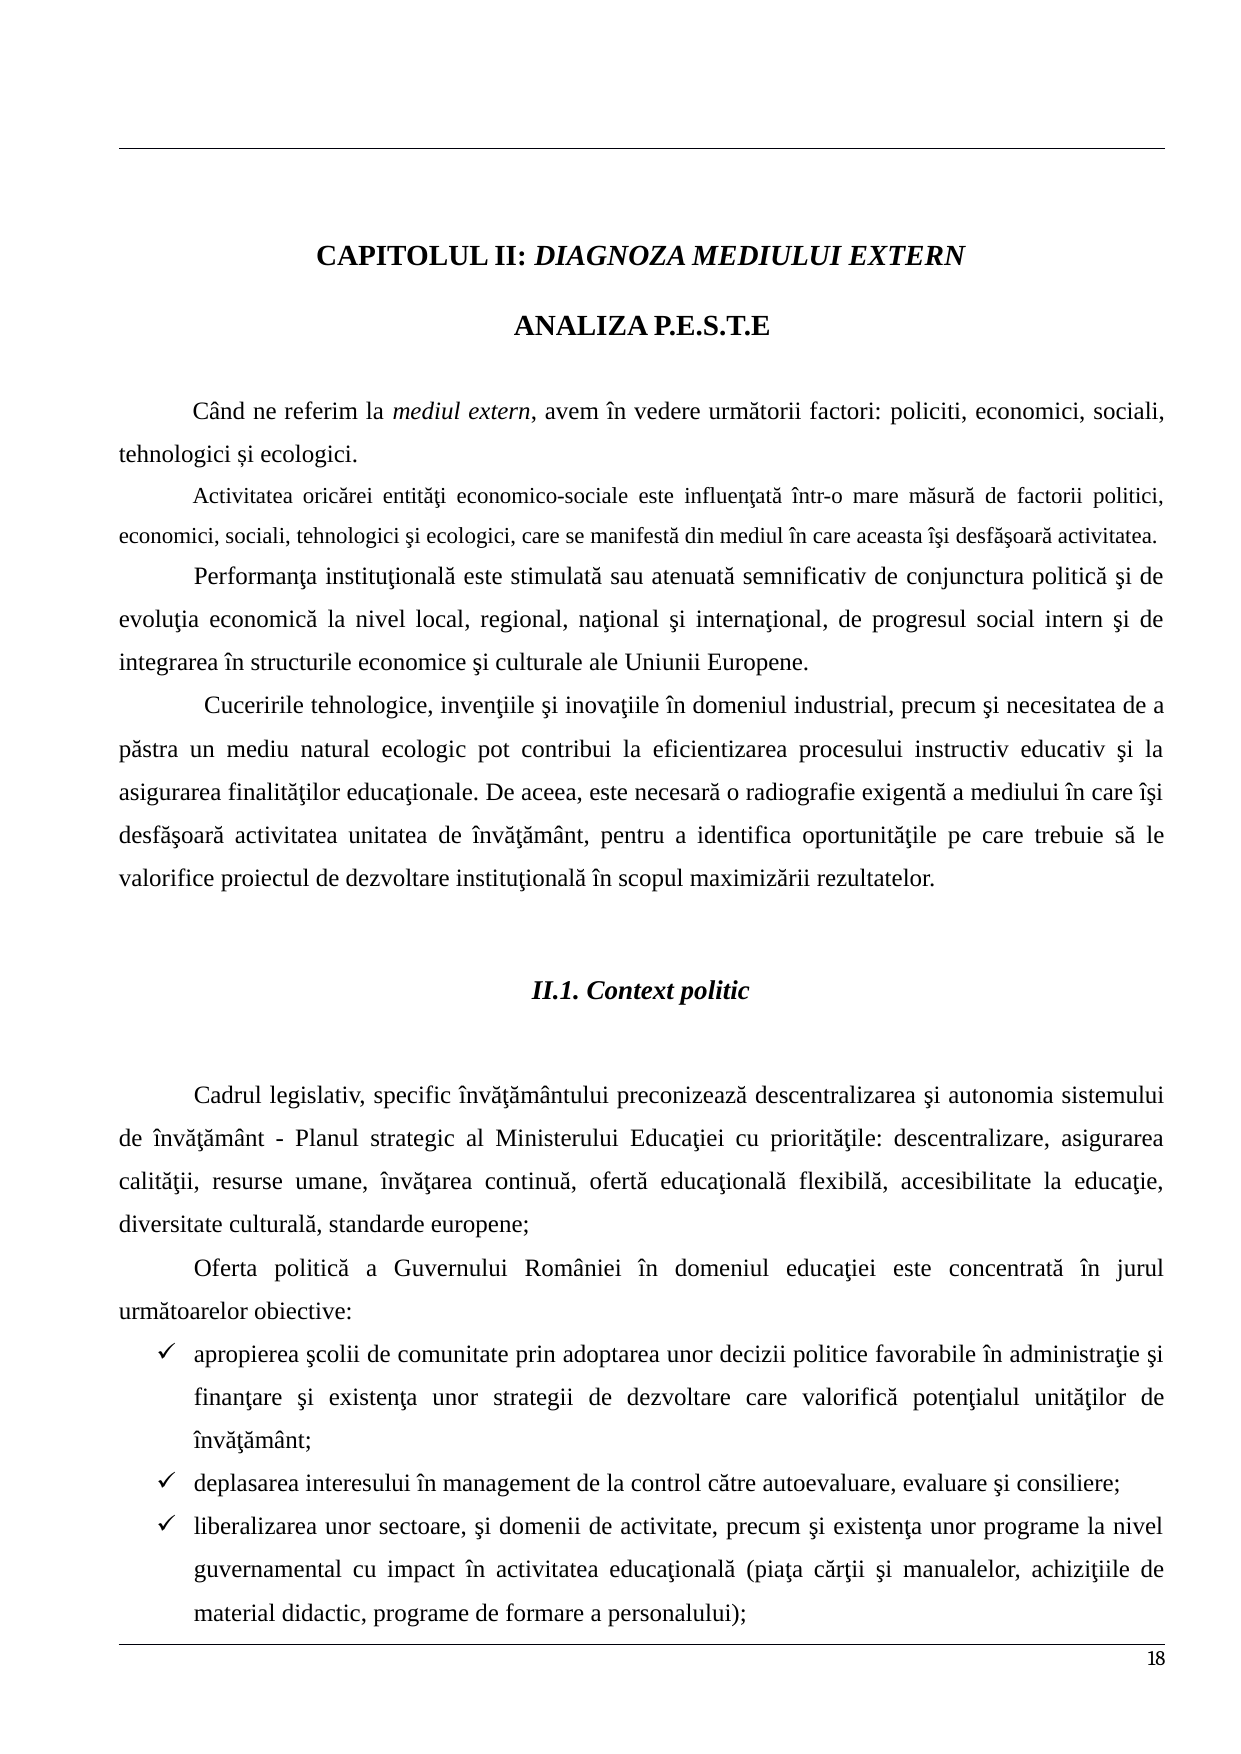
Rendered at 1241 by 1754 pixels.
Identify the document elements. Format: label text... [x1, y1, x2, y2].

list liberalizarea unor sectoare, şi domenii de activitate, precum şi existenţa unor programe la nivel guvernamental cu impact în activitatea educaţională (piaţa cărţii şi manualelor, achiziţiile de material didactic, programe de formare a personalului); [156, 1511, 1165, 1626]
text Cuceririle tehnologice, invenţiile şi inovaţiile în domeniul industrial, precum şi necesitatea de a păstra un mediu natural ecologic pot contribui la eficientizarea procesului instructiv educativ şi la asigurarea finalităţilor educaţionale. De aceea, este necesară o radiografie exigentă a mediului în care îşi desfăşoară activitatea unitatea de învăţământ, pentru a identifica oportunităţile pe care trebuie să le valorifice proiectul de dezvoltare instituţională în scopul maximizării rezultatelor. [118, 691, 1165, 892]
subtitle II.1. Context politic [118, 974, 1165, 1005]
text Când ne referim la mediul extern, avem în vedere următorii factori: policiti, economici, sociali, tehnologici și ecologici. [118, 396, 1165, 468]
list apropierea şcolii de comunitate prin adoptarea unor decizii politice favorabile în administraţie şi finanţare şi existenţa unor strategii de dezvoltare care valorifică potenţialul unităţilor de învăţământ; [156, 1339, 1165, 1454]
text Performanţa instituţională este stimulată sau atenuată semnificativ de conjunctura politică şi de evoluţia economică la nivel local, regional, naţional şi internaţional, de progresul social intern şi de integrarea în structurile economice şi culturale ale Uniunii Europene. [118, 561, 1165, 676]
subtitle CAPITOLUL II: DIAGNOZA MEDIULUI EXTERN [118, 238, 1165, 272]
text Cadrul legislativ, specific învăţământului preconizează descentralizarea şi autonomia sistemului de învăţământ - Planul strategic al Ministerului Educaţiei cu priorităţile: descentralizare, asigurarea calităţii, resurse umane, învăţarea continuă, ofertă educaţională flexibilă, accesibilitate la educaţie, diversitate culturală, standarde europene; [118, 1080, 1165, 1238]
text Activitatea oricărei entităţi economico-sociale este influenţată într-o mare măsură de factorii politici, economici, sociali, tehnologici şi ecologici, care se manifestă din mediul în care aceasta îşi desfăşoară activitatea. [118, 482, 1165, 548]
subtitle ANALIZA P.E.S.T.E [118, 308, 1165, 342]
list deplasarea interesului în management de la control către autoevaluare, evaluare şi consiliere; [156, 1468, 1165, 1497]
text Oferta politică a Guvernului României în domeniul educaţiei este concentrată în jurul următoarelor obiective: [118, 1253, 1165, 1324]
